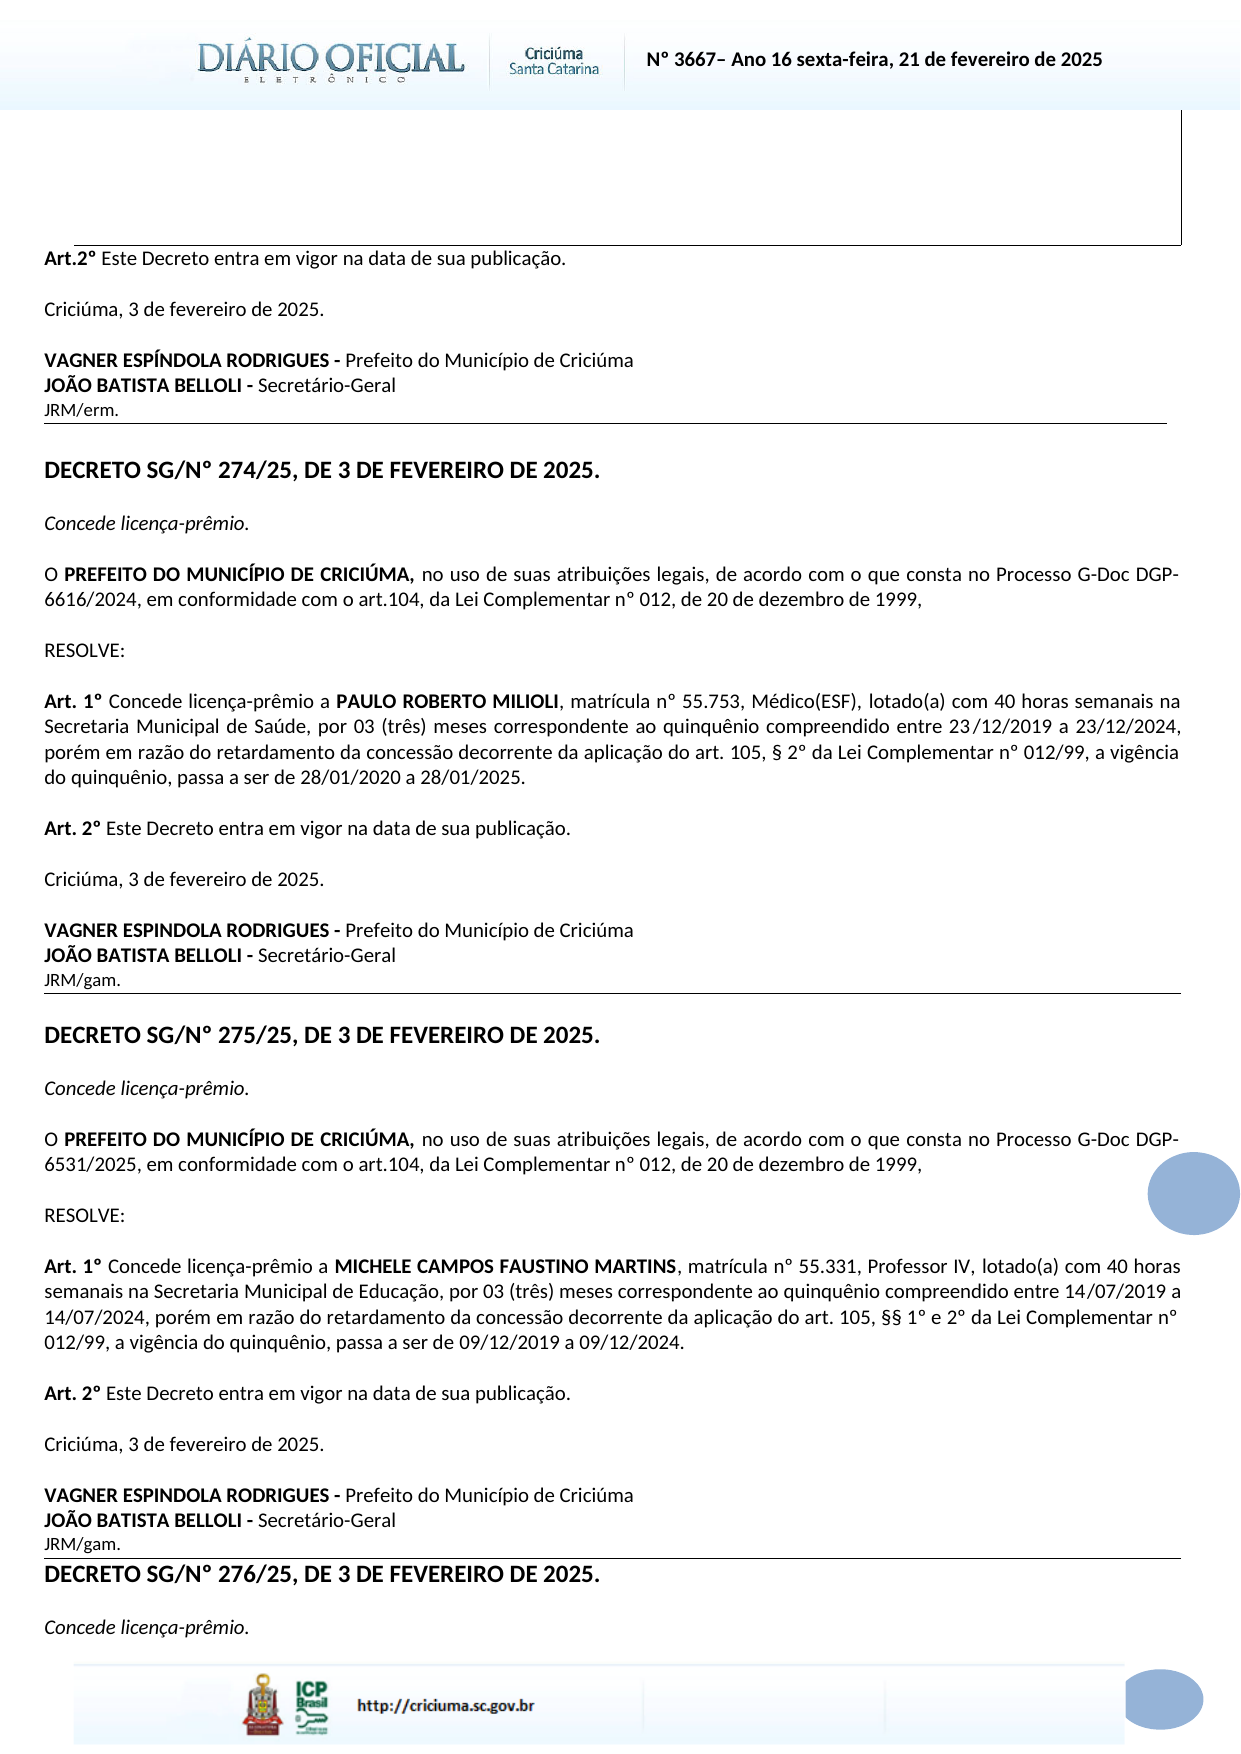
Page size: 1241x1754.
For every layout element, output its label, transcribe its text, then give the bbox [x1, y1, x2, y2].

text Concede licença-prêmio. [44, 1614, 1181, 1640]
text Art. 2º Este Decreto entra em vigor na data de sua publicação. [44, 1380, 1181, 1406]
text Criciúma, 3 de fevereiro de 2025. [44, 1431, 1181, 1456]
text Art.2º Este Decreto entra em vigor na data de sua publicação. [44, 245, 1167, 271]
text RESOLVE: [44, 1202, 1166, 1228]
text JRM/gam. [44, 1533, 1181, 1558]
text Criciúma, 3 de fevereiro de 2025. [44, 866, 1181, 891]
text DECRETO SG/Nº 275/25, DE 3 DE FEVEREIRO DE 2025. [44, 1019, 1181, 1050]
text Art. 2º Este Decreto entra em vigor na data de sua publicação. [44, 815, 1181, 841]
text RESOLVE: [44, 637, 1181, 663]
text Art. 1º Concede licença-prêmio a PAULO ROBERTO MILIOLI, matrícula nº 55.753, Médico(ESF), lotado(a) com 40 horas semanais na Secretaria Municipal de Saúde, por 03 (três) meses correspondente ao quinquênio compreendido entre 23/12/2019 a 23/12/2024, porém em razão do retardamento da concessão decorrente da aplicação do art. 105, § 2º da Lei Complementar nº 012/99, a vigência do quinquênio, passa a ser de 28/01/2020 a 28/01/2025. [44, 688, 1181, 790]
text DECRETO SG/Nº 274/25, DE 3 DE FEVEREIRO DE 2025. [44, 454, 1181, 485]
text Criciúma, 3 de fevereiro de 2025. [44, 296, 1167, 321]
text O PREFEITO DO MUNICÍPIO DE CRICIÚMA, no uso de suas atribuições legais, de acordo com o que consta no Processo G-Doc DGP-6616/2024, em conformidade com o art.104, da Lei Complementar nº 012, de 20 de dezembro de 1999, [44, 561, 1181, 612]
text JRM/erm. [44, 398, 1167, 423]
text VAGNER ESPINDOLA RODRIGUES - Prefeito do Município de Criciúma [44, 1482, 1181, 1507]
text O PREFEITO DO MUNICÍPIO DE CRICIÚMA, no uso de suas atribuições legais, de acordo com o que consta no Processo G-Doc DGP-6531/2025, em conformidade com o art.104, da Lei Complementar nº 012, de 20 de dezembro de 1999, [44, 1126, 1181, 1177]
text VAGNER ESPÍNDOLA RODRIGUES - Prefeito do Município de Criciúma [44, 347, 1240, 372]
text Concede licença-prêmio. [44, 510, 1181, 536]
text JRM/gam. [44, 968, 1181, 993]
text JOÃO BATISTA BELLOLI - Secretário-Geral [44, 942, 1181, 968]
text Concede licença-prêmio. [44, 1075, 1181, 1101]
text VAGNER ESPINDOLA RODRIGUES - Prefeito do Município de Criciúma [44, 917, 1181, 942]
text JOÃO BATISTA BELLOLI - Secretário-Geral [44, 372, 1240, 398]
text DECRETO SG/Nº 276/25, DE 3 DE FEVEREIRO DE 2025. [44, 1559, 1181, 1589]
text JOÃO BATISTA BELLOLI - Secretário-Geral [44, 1507, 1181, 1533]
text Art. 1º Concede licença-prêmio a MICHELE CAMPOS FAUSTINO MARTINS, matrícula nº 55.331, Professor IV, lotado(a) com 40 horas semanais na Secretaria Municipal de Educação, por 03 (três) meses correspondente ao quinquênio compreendido entre 14/07/2019 a 14/07/2024, porém em razão do retardamento da concessão decorrente da aplicação do art. 105, §§ 1º e 2º da Lei Complementar nº 012/99, a vigência do quinquênio, passa a ser de 09/12/2019 a 09/12/2024. [44, 1253, 1181, 1355]
